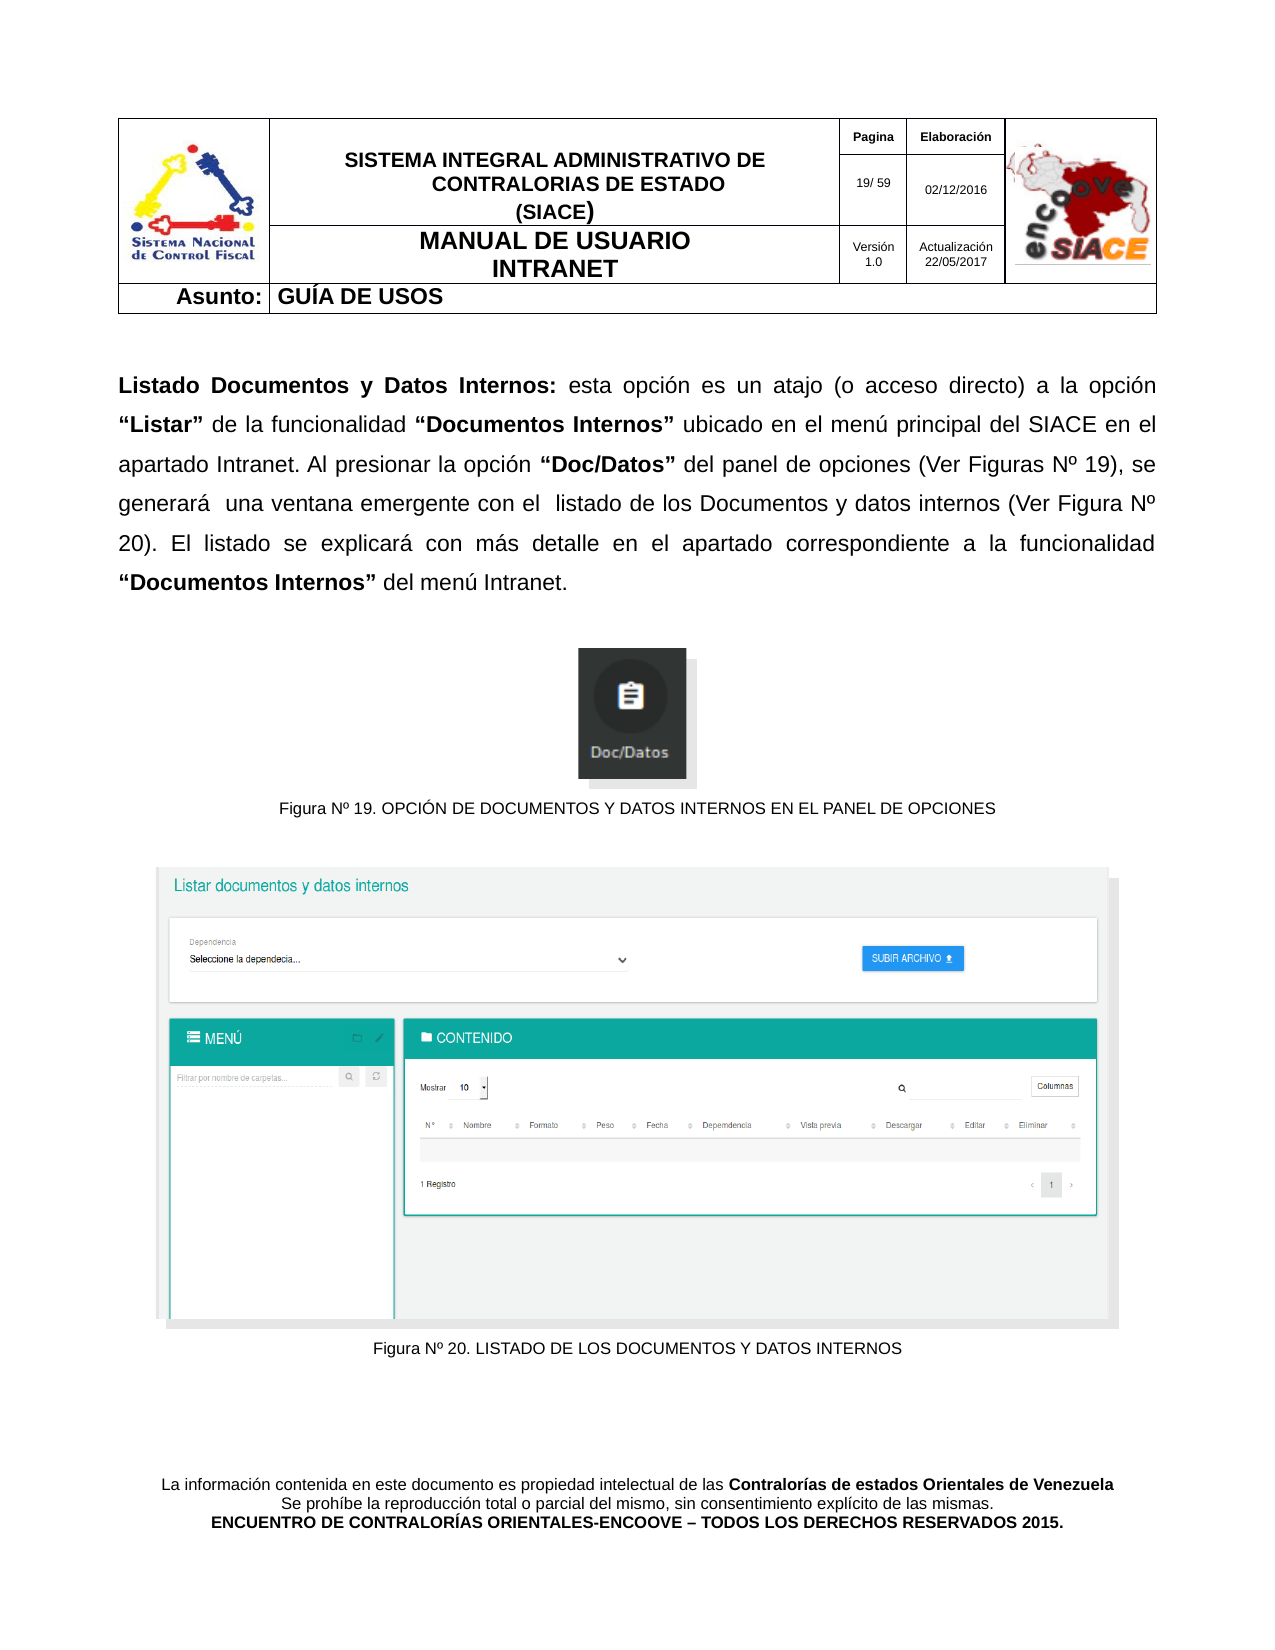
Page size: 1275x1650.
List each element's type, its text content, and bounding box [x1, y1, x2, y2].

picture [121, 140, 267, 266]
text Figura Nº 20. LISTADO DE LOS DOCUMENTOS Y DATOS INTERNOS [118, 867, 1157, 1358]
text Listado Documentos y Datos Internos: esta opción es un atajo (o acceso directo) a la opción “Listar” de la funcionalidad “Documentos Internos” ubicado en el menú principal del SIACE en el apartado Intranet. Al presionar la opción “Doc/Datos” del panel de opciones (Ver Figuras Nº 19), se generará una ventana emergente con el listado de los Documentos y datos internos (Ver Figura Nº 20). El listado se explicará con más detalle en el apartado correspondiente a la funcionalidad “Documentos Internos” del menú Intranet. [118, 372, 1157, 596]
text Figura Nº 19. OPCIÓN DE DOCUMENTOS Y DATOS INTERNOS EN EL PANEL DE OPCIONES [118, 648, 1157, 818]
picture [578, 648, 687, 779]
picture [1006, 140, 1151, 266]
picture [155, 867, 1109, 1319]
